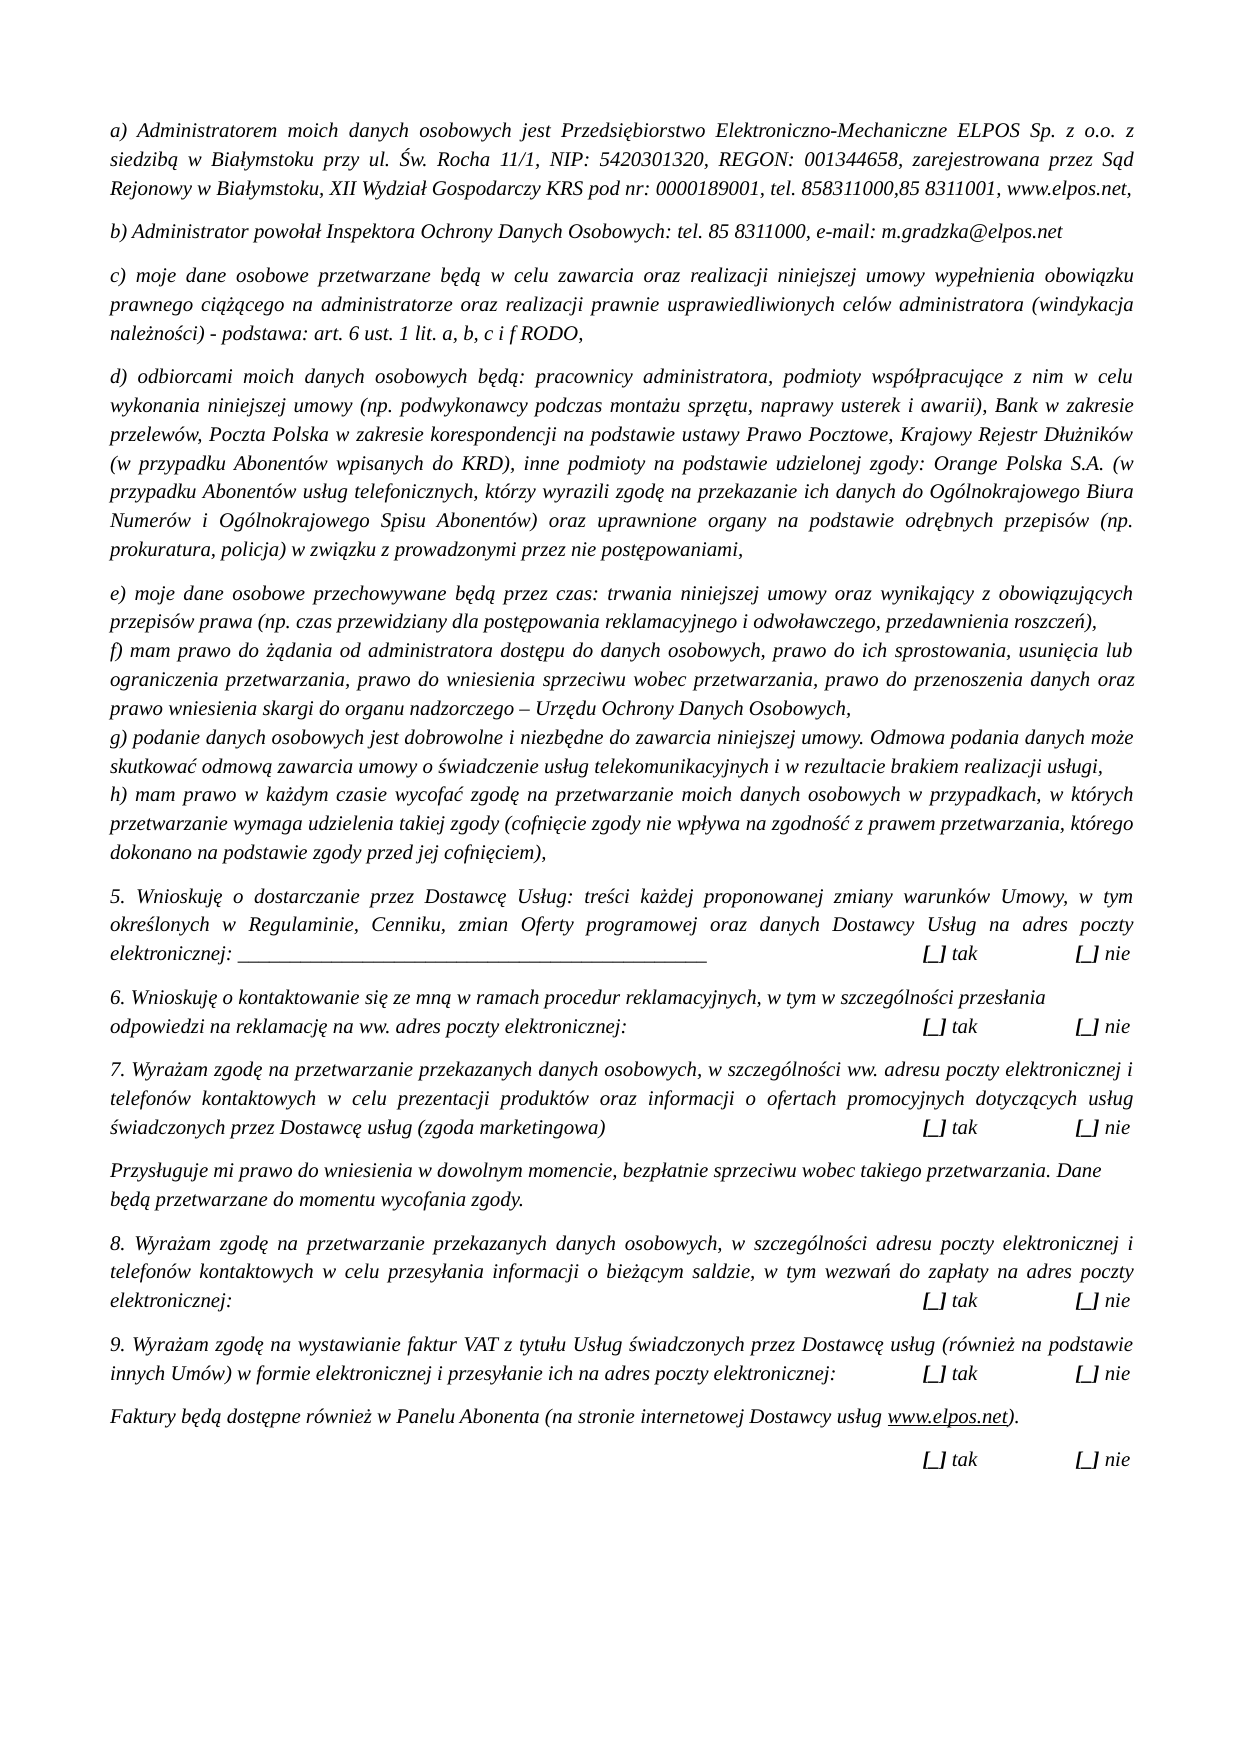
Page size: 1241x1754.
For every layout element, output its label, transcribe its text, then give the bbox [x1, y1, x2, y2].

text 6. Wnioskuję o kontaktowanie się ze mną w ramach procedur reklamacyjnych, w tym w szczególności przesłania odpowiedzi na reklamację na ww. adres poczty elektronicznej: [_] tak [_] nie [110, 985, 1137, 1038]
text g) podanie danych osobowych jest dobrowolne i niezbędne do zawarcia niniejszej umowy. Odmowa podania danych może skutkować odmową zawarcia umowy o świadczenie usług telekomunikacyjnych i w rezultacie brakiem realizacji usługi, [110, 725, 1137, 778]
text 5. Wnioskuję o dostarczanie przez Dostawcę Usług: treści każdej proponowanej zmiany warunków Umowy, w tym określonych w Regulaminie, Cenniku, zmian Oferty programowej oraz danych Dostawcy Usług na adres poczty elektronicznej: _____________________________________________ [_] tak [_] nie [110, 883, 1137, 965]
text e) moje dane osobowe przechowywane będą przez czas: trwania niniejszej umowy oraz wynikający z obowiązujących przepisów prawa (np. czas przewidziany dla postępowania reklamacyjnego i odwoławczego, przedawnienia roszczeń), [110, 580, 1137, 633]
text 9. Wyrażam zgodę na wystawianie faktur VAT z tytułu Usług świadczonych przez Dostawcę usług (również na podstawie innych Umów) w formie elektronicznej i przesyłanie ich na adres poczty elektronicznej: [_] tak [_] nie [110, 1332, 1137, 1384]
text 8. Wyrażam zgodę na przetwarzanie przekazanych danych osobowych, w szczególności adresu poczty elektronicznej i telefonów kontaktowych w celu przesyłania informacji o bieżącym saldzie, w tym wezwań do zapłaty na adres poczty elektronicznej: [_] tak [_] nie [110, 1230, 1137, 1312]
text [_] tak [_] nie [110, 1447, 1137, 1471]
text f) mam prawo do żądania od administratora dostępu do danych osobowych, prawo do ich sprostowania, usunięcia lub ograniczenia przetwarzania, prawo do wniesienia sprzeciwu wobec przetwarzania, prawo do przenoszenia danych oraz prawo wniesienia skargi do organu nadzorczego – Urzędu Ochrony Danych Osobowych, [110, 638, 1137, 720]
text b) Administrator powołał Inspektora Ochrony Danych Osobowych: tel. 85 8311000, e-mail: m.gradzka@elpos.net [110, 219, 1137, 243]
text c) moje dane osobowe przetwarzane będą w celu zawarcia oraz realizacji niniejszej umowy wypełnienia obowiązku prawnego ciążącego na administratorze oraz realizacji prawnie usprawiedliwionych celów administratora (windykacja należności) - podstawa: art. 6 ust. 1 lit. a, b, c i f RODO, [110, 263, 1137, 344]
text d) odbiorcami moich danych osobowych będą: pracownicy administratora, podmioty współpracujące z nim w celu wykonania niniejszej umowy (np. podwykonawcy podczas montażu sprzętu, naprawy usterek i awarii), Bank w zakresie przelewów, Poczta Polska w zakresie korespondencji na podstawie ustawy Prawo Pocztowe, Krajowy Rejestr Dłużników (w przypadku Abonentów wpisanych do KRD), inne podmioty na podstawie udzielonej zgody: Orange Polska S.A. (w przypadku Abonentów usług telefonicznych, którzy wyrazili zgodę na przekazanie ich danych do Ogólnokrajowego Biura Numerów i Ogólnokrajowego Spisu Abonentów) oraz uprawnione organy na podstawie odrębnych przepisów (np. prokuratura, policja) w związku z prowadzonymi przez nie postępowaniami, [110, 364, 1137, 561]
text 7. Wyrażam zgodę na przetwarzanie przekazanych danych osobowych, w szczególności ww. adresu poczty elektronicznej i telefonów kontaktowych w celu prezentacji produktów oraz informacji o ofertach promocyjnych dotyczących usług świadczonych przez Dostawcę usług (zgoda marketingowa) [_] tak [_] nie [110, 1057, 1137, 1139]
text Faktury będą dostępne również w Panelu Abonenta (na stronie internetowej Dostawcy usług www.elpos.net). [110, 1404, 1137, 1428]
text Przysługuje mi prawo do wniesienia w dowolnym momencie, bezpłatnie sprzeciwu wobec takiego przetwarzania. Dane będą przetwarzane do momentu wycofania zgody. [110, 1158, 1137, 1211]
text h) mam prawo w każdym czasie wycofać zgodę na przetwarzanie moich danych osobowych w przypadkach, w których przetwarzanie wymaga udzielenia takiej zgody (cofnięcie zgody nie wpływa na zgodność z prawem przetwarzania, którego dokonano na podstawie zgody przed jej cofnięciem), [110, 782, 1137, 864]
text a) Administratorem moich danych osobowych jest Przedsiębiorstwo Elektroniczno-Mechaniczne ELPOS Sp. z o.o. z siedzibą w Białymstoku przy ul. Św. Rocha 11/1, NIP: 5420301320, REGON: 001344658, zarejestrowana przez Sąd Rejonowy w Białymstoku, XII Wydział Gospodarczy KRS pod nr: 0000189001, tel. 858311000,85 8311001, www.elpos.net, [110, 118, 1137, 200]
